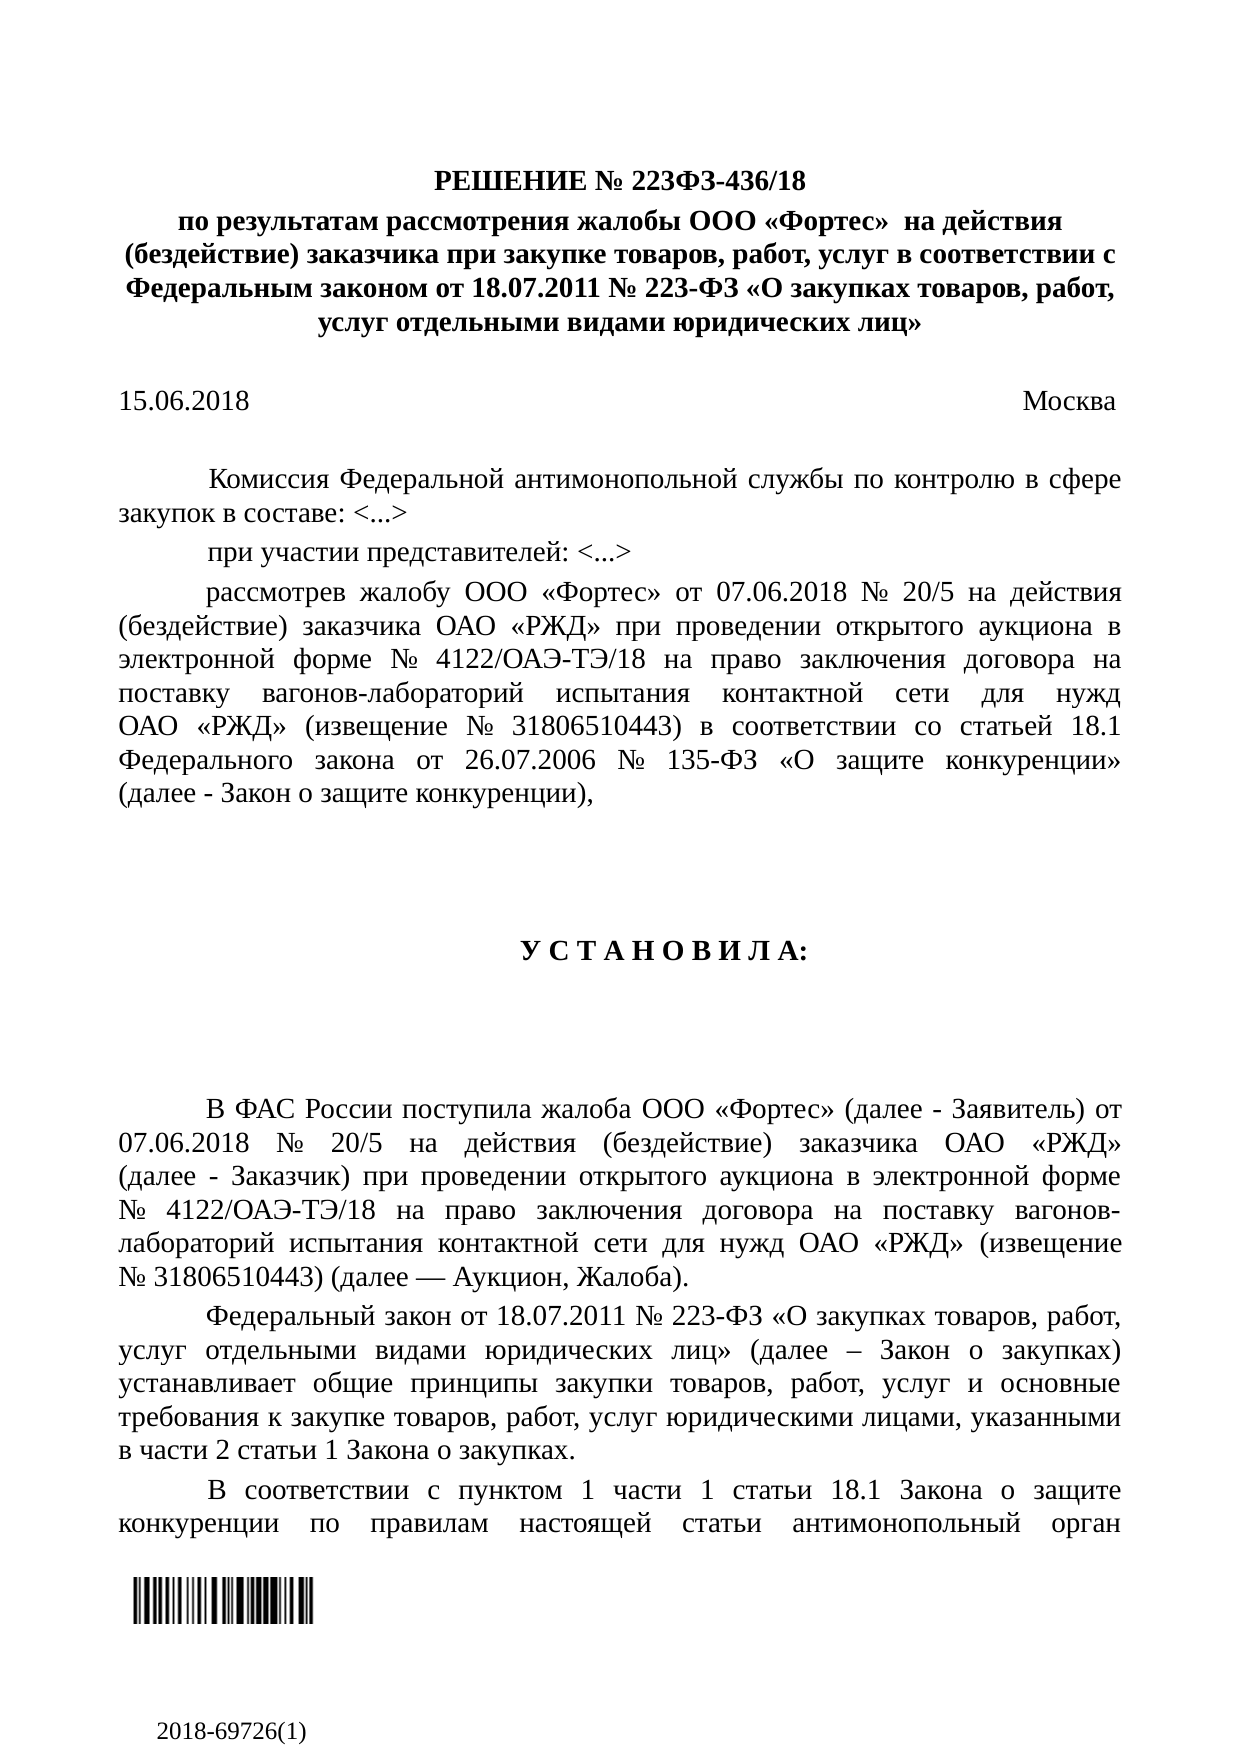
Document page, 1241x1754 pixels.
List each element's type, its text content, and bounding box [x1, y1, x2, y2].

text В ФАС России поступила жалоба ООО «Фортес» (далее - Заявитель) от 07.06.2018 № 20/5 на действия (бездействие) заказчика ОАО «РЖД» (далее - Заказчик) при проведении открытого аукциона в электронной форме № 4122/ОАЭ-ТЭ/18 на право заключения договора на поставку вагонов-лабораторий испытания контактной сети для нужд ОАО «РЖД» (извещение № 31806510443) (далее — Аукцион, Жалоба). [118, 1091, 1122, 1292]
text РЕШЕНИЕ № 223ФЗ-436/18 [118, 163, 1122, 197]
text по результатам рассмотрения жалобы ООО «Фортес» на действия (бездействие) заказчика при закупке товаров, работ, услуг в соответствии с Федеральным законом от 18.07.2011 № 223-ФЗ «О закупках товаров, работ, услуг отдельными видами юридических лиц» [118, 203, 1122, 337]
picture [118, 1577, 331, 1624]
text В соответствии с пунктом 1 части 1 статьи 18.1 Закона о защите конкуренции по правилам настоящей статьи антимонопольный орган [118, 1472, 1122, 1539]
text У С Т А Н О В И Л А: [118, 933, 1122, 967]
text Федеральный закон от 18.07.2011 № 223-ФЗ «О закупках товаров, работ, услуг отдельными видами юридических лиц» (далее – Закон о закупках) устанавливает общие принципы закупки товаров, работ, услуг и основные требования к закупке товаров, работ, услуг юридическими лицами, указанными в части 2 статьи 1 Закона о закупках. [118, 1298, 1122, 1466]
text Комиссия Федеральной антимонопольной службы по контролю в сфере закупок в составе: <...> [118, 462, 1122, 529]
text рассмотрев жалобу ООО «Фортес» от 07.06.2018 № 20/5 на действия (бездействие) заказчика ОАО «РЖД» при проведении открытого аукциона в электронной форме № 4122/ОАЭ-ТЭ/18 на право заключения договора на поставку вагонов-лабораторий испытания контактной сети для нужд ОАО «РЖД» (извещение № 31806510443) в соответствии со статьей 18.1 Федерального закона от 26.07.2006 № 135-ФЗ «О защите конкуренции» (далее - Закон о защите конкуренции), [118, 574, 1122, 809]
text при участии представителей: <...> [118, 534, 1122, 568]
text 15.06.2018 Москва [118, 383, 1122, 416]
